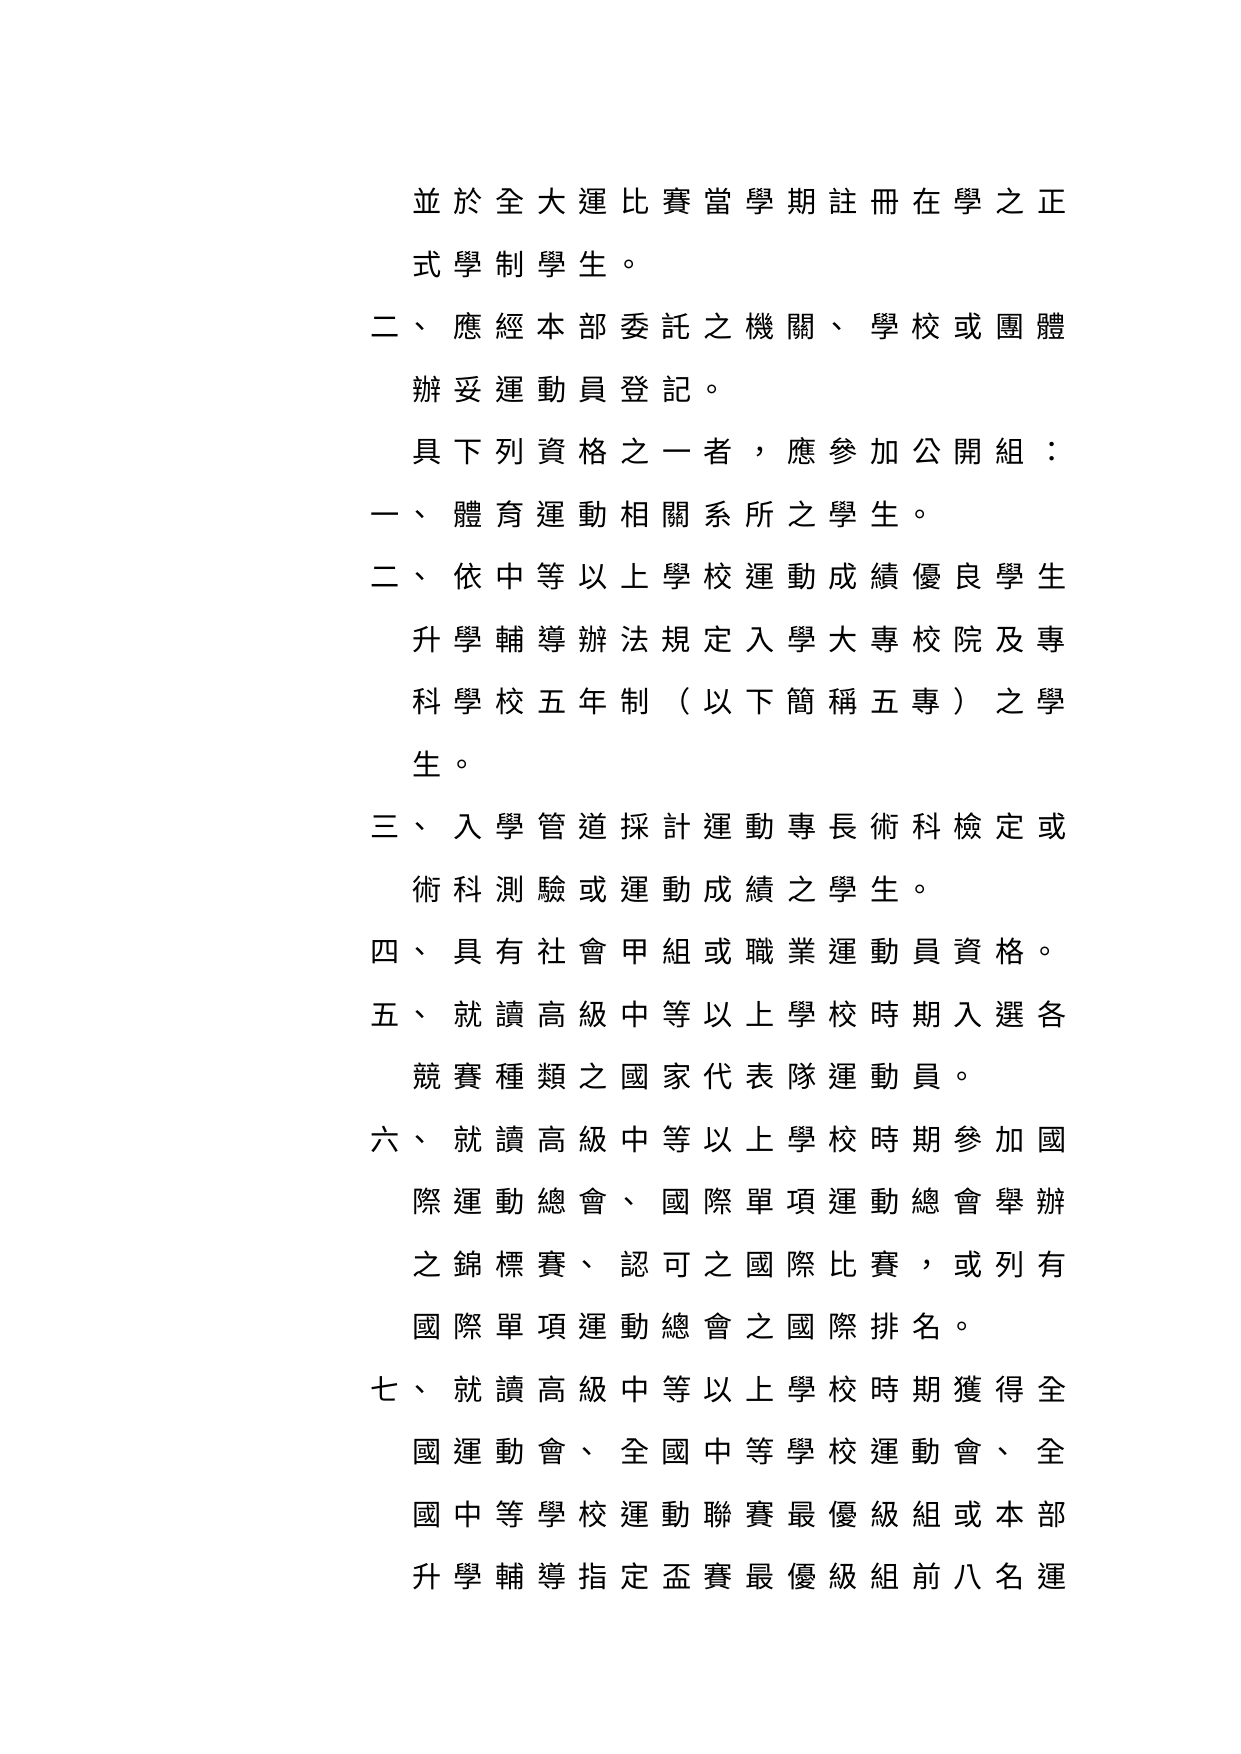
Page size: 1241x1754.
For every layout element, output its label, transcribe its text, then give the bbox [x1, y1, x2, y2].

text 六、就讀高級中等以上學校時期參加國際運動總會、國際單項運動總會舉辦之錦標賽、認可之國際比賽，或列有國際單項運動總會之國際排名。 [345, 1096, 1072, 1346]
text 二、應經本部委託之機關、學校或團體辦妥運動員登記。 [345, 283, 1072, 408]
text 一、體育運動相關系所之學生。 [345, 471, 1072, 533]
text 二、依中等以上學校運動成績優良學生升學輔導辦法規定入學大專校院及專科學校五年制（以下簡稱五專）之學生。 [345, 533, 1072, 783]
text 三、入學管道採計運動專長術科檢定或術科測驗或運動成績之學生。 [345, 783, 1072, 908]
text 並於全大運比賽當學期註冊在學之正式學制學生。 [345, 158, 1072, 283]
text 具下列資格之一者，應參加公開組： [286, 408, 1072, 471]
text 七、就讀高級中等以上學校時期獲得全國運動會、全國中等學校運動會、全國中等學校運動聯賽最優級組或本部升學輔導指定盃賽最優級組前八名運 [345, 1346, 1072, 1596]
text 四、具有社會甲組或職業運動員資格。 [345, 908, 1072, 971]
text 五、就讀高級中等以上學校時期入選各競賽種類之國家代表隊運動員。 [345, 971, 1072, 1096]
